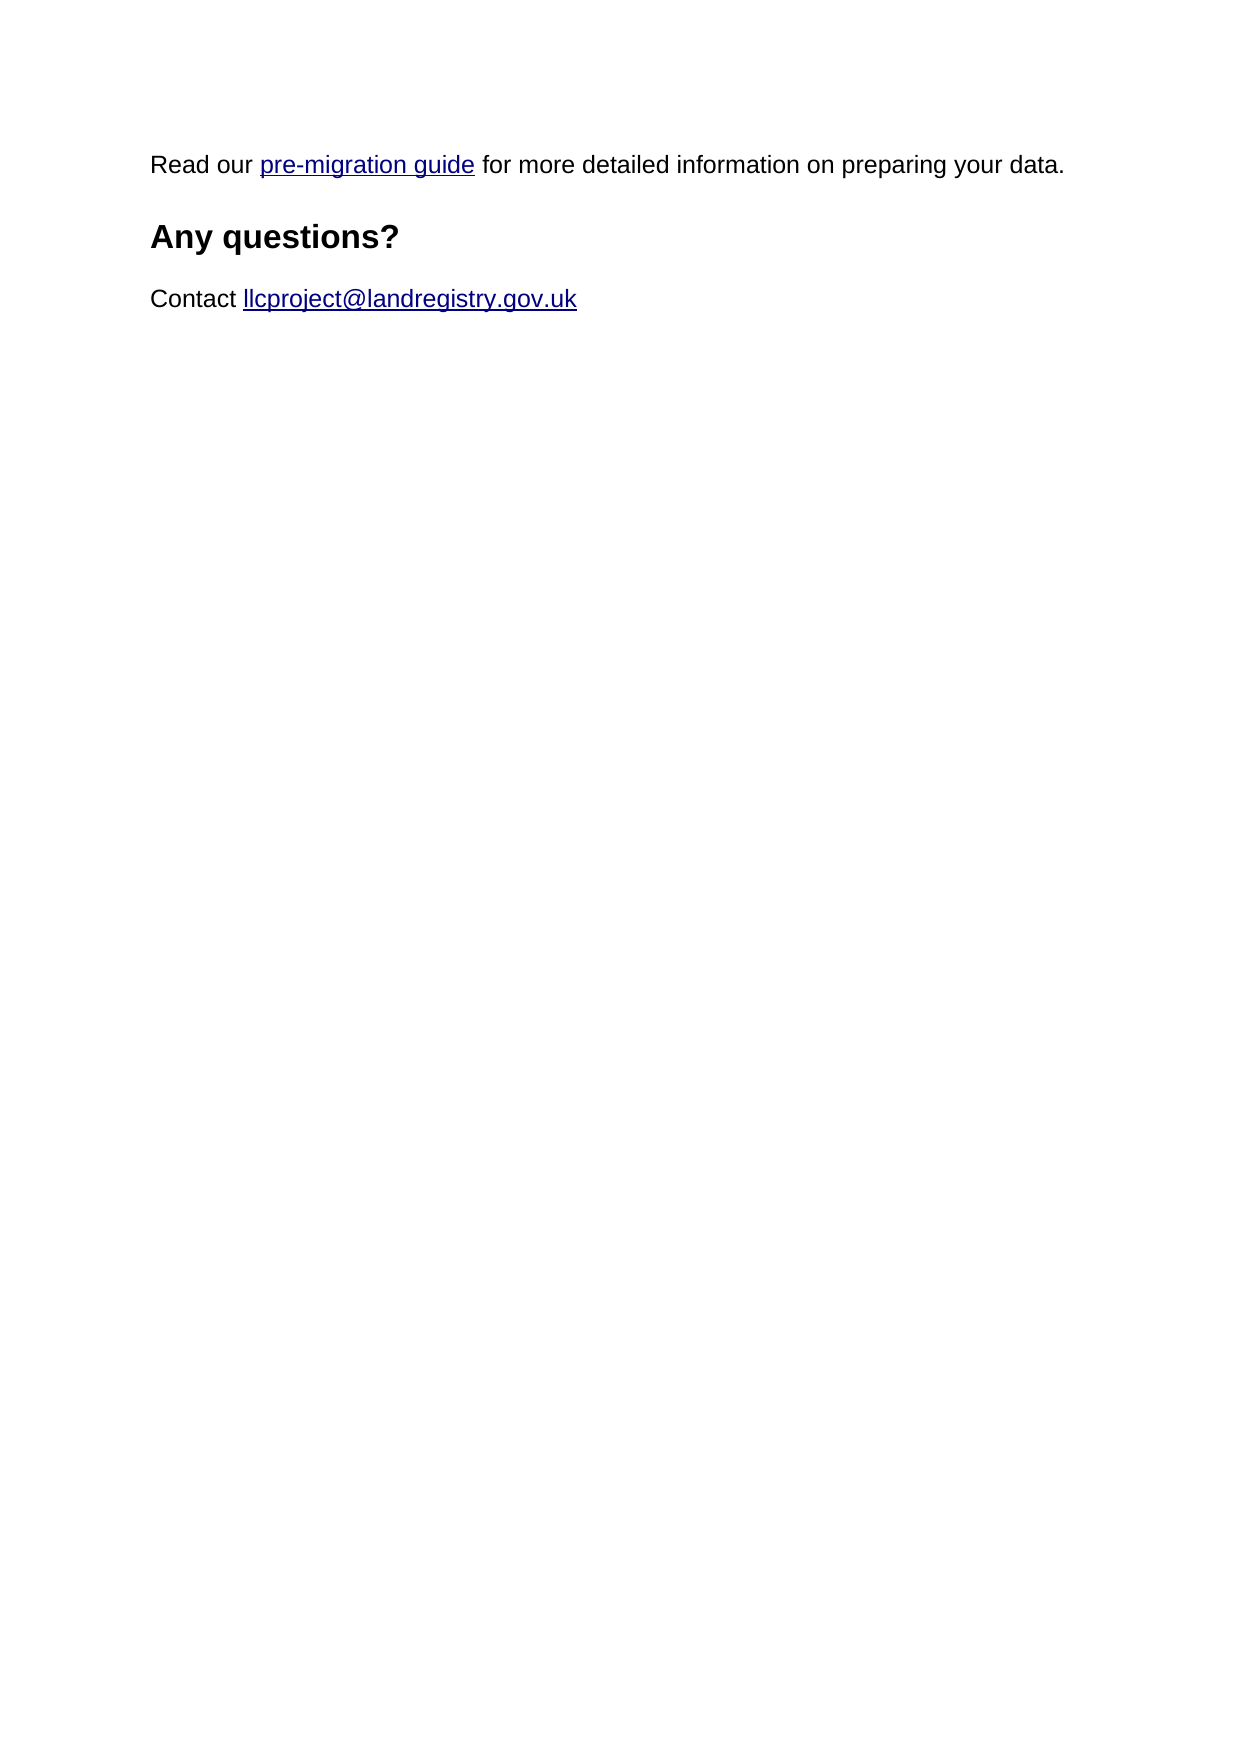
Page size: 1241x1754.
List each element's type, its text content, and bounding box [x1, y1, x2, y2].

text Any questions? [150, 217, 1090, 256]
text Contact llcproject@landregistry.gov.uk [150, 284, 1090, 313]
text Read our pre-migration guide for more detailed information on preparing your data. [150, 150, 1090, 179]
